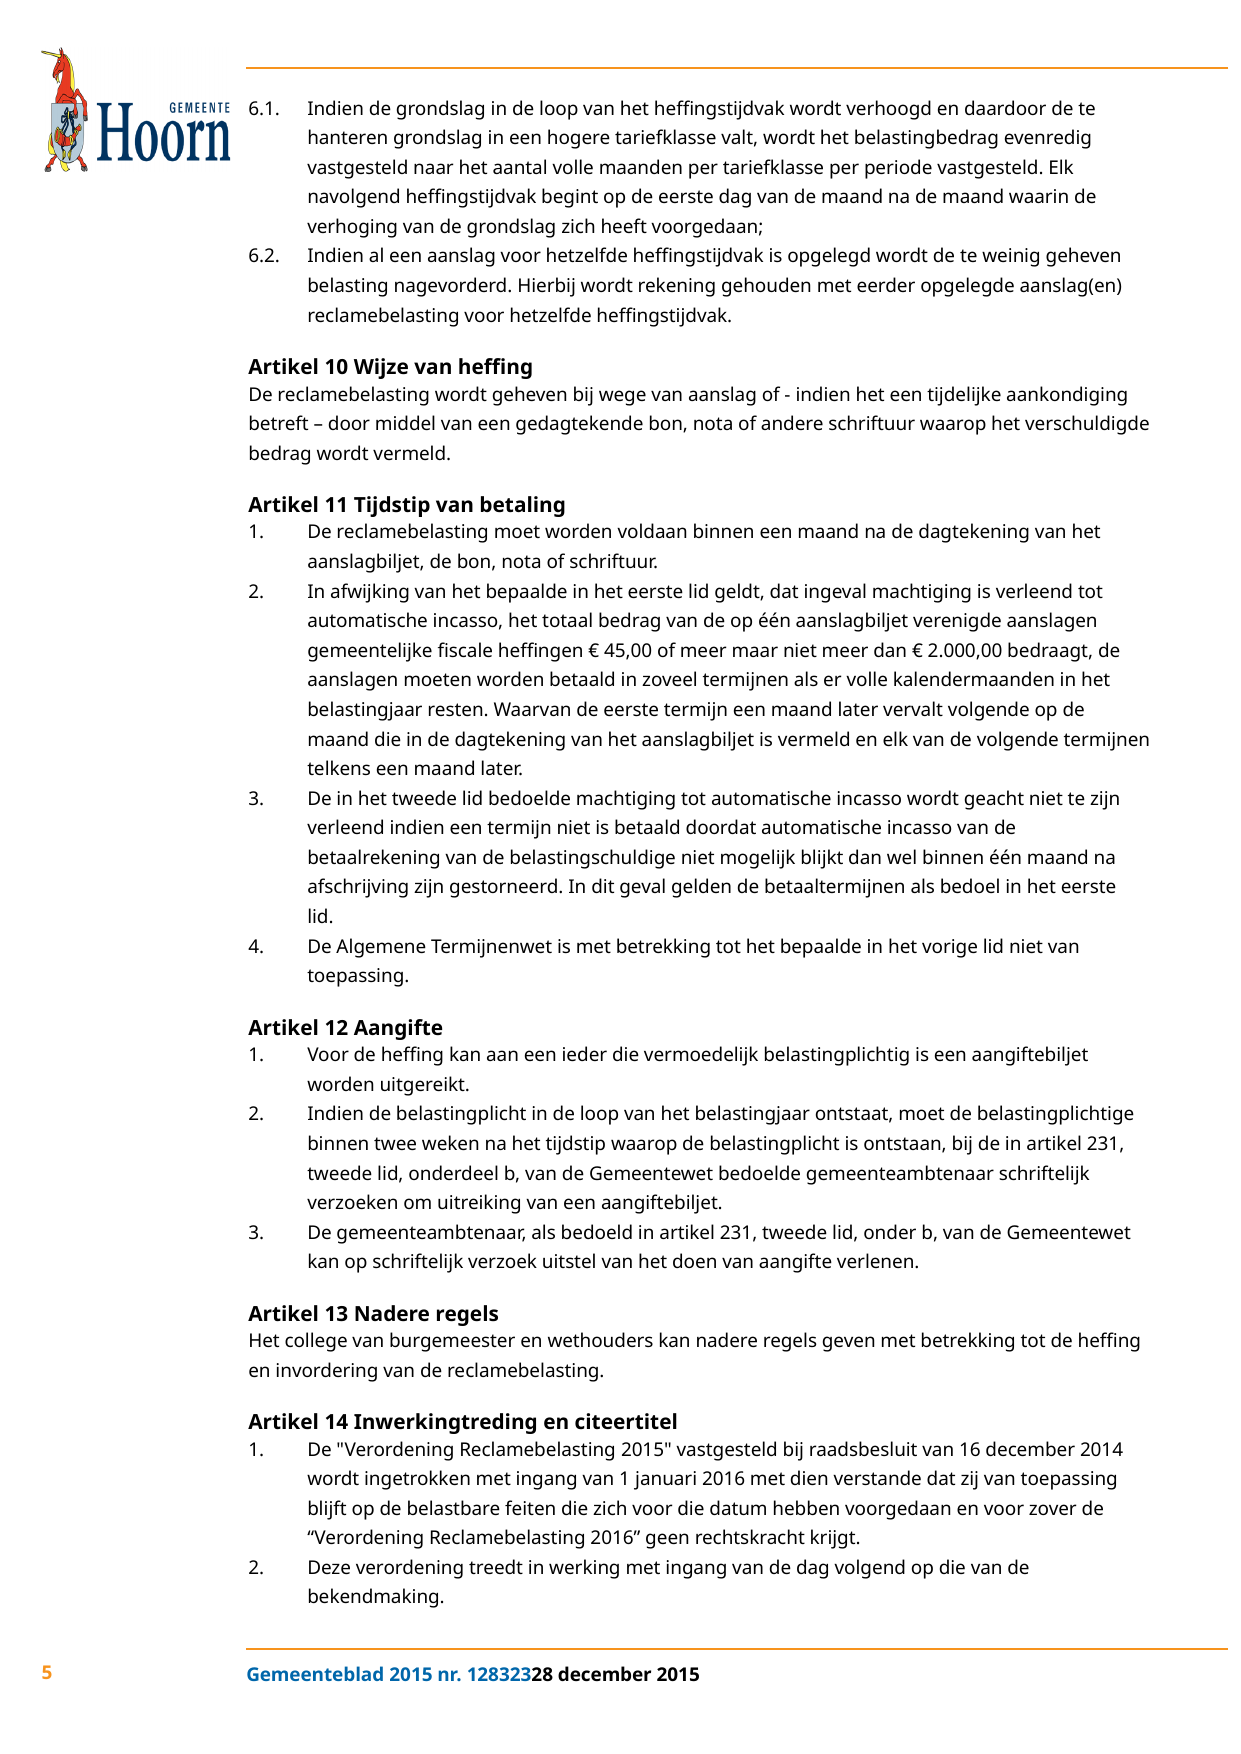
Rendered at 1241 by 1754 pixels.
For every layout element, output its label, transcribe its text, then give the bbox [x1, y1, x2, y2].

list In afwijking van het bepaalde in het eerste lid geldt, dat ingeval machtiging is verleend tot automatische incasso, het totaal bedrag van de op één aanslagbiljet verenigde aanslagen gemeentelijke fiscale heffingen € 45,00 of meer maar niet meer dan € 2.000,00 bedraagt, de aanslagen moeten worden betaald in zoveel termijnen als er volle kalendermaanden in het belastingjaar resten. Waarvan de eerste termijn een maand later vervalt volgende op de maand die in de dagtekening van het aanslagbiljet is vermeld en elk van de volgende termijnen telkens een maand later. [248, 578, 1152, 781]
list Voor de heffing kan aan een ieder die vermoedelijk belastingplichtig is een aangiftebiljet worden uitgereikt. [248, 1041, 1152, 1097]
text Artikel 14 Inwerkingtreding en citeertitel [248, 1407, 1152, 1436]
text Artikel 10 Wijze van heffing [248, 352, 1152, 381]
list De reclamebelasting moet worden voldaan binnen een maand na de dagtekening van het aanslagbiljet, de bon, nota of schriftuur. [248, 519, 1152, 574]
list Deze verordening treedt in werking met ingang van de dag volgend op die van de bekendmaking. [248, 1554, 1152, 1609]
list De in het tweede lid bedoelde machtiging tot automatische incasso wordt geacht niet te zijn verleend indien een termijn niet is betaald doordat automatische incasso van de betaalrekening van de belastingschuldige niet mogelijk blijkt dan wel binnen één maand na afschrijving zijn gestorneerd. In dit geval gelden de betaaltermijnen als bedoel in het eerste lid. [248, 785, 1152, 929]
text Het college van burgemeester en wethouders kan nadere regels geven met betrekking tot de heffing en invordering van de reclamebelasting. [248, 1327, 1152, 1383]
list Indien de grondslag in de loop van het heffingstijdvak wordt verhoogd en daardoor de te hanteren grondslag in een hogere tariefklasse valt, wordt het belastingbedrag evenredig vastgesteld naar het aantal volle maanden per tariefklasse per periode vastgesteld. Elk navolgend heffingstijdvak begint op de eerste dag van de maand na de maand waarin de verhoging van de grondslag zich heeft voorgedaan; [248, 95, 1152, 239]
text Artikel 12 Aangifte [248, 1013, 1152, 1041]
text De reclamebelasting wordt geheven bij wege van aanslag of - indien het een tijdelijke aankondiging betreft – door middel van een gedagtekende bon, nota of andere schriftuur waarop het verschuldigde bedrag wordt vermeld. [248, 381, 1152, 466]
list Indien al een aanslag voor hetzelfde heffingstijdvak is opgelegd wordt de te weinig geheven belasting nagevorderd. Hierbij wordt rekening gehouden met eerder opgelegde aanslag(en) reclamebelasting voor hetzelfde heffingstijdvak. [248, 243, 1152, 328]
text Artikel 11 Tijdstip van betaling [248, 490, 1152, 519]
text Artikel 13 Nadere regels [248, 1299, 1152, 1327]
list De "Verordening Reclamebelasting 2015" vastgesteld bij raadsbesluit van 16 december 2014 wordt ingetrokken met ingang van 1 januari 2016 met dien verstande dat zij van toepassing blijft op de belastbare feiten die zich voor die datum hebben voorgedaan en voor zover de “Verordening Reclamebelasting 2016” geen rechtskracht krijgt. [248, 1436, 1152, 1550]
list De Algemene Termijnenwet is met betrekking tot het bepaalde in het vorige lid niet van toepassing. [248, 933, 1152, 988]
list De gemeenteambtenaar, als bedoeld in artikel 231, tweede lid, onder b, van de Gemeentewet kan op schriftelijk verzoek uitstel van het doen van aangifte verlenen. [248, 1219, 1152, 1274]
picture [41, 47, 231, 172]
list Indien de belastingplicht in de loop van het belastingjaar ontstaat, moet de belastingplichtige binnen twee weken na het tijdstip waarop de belastingplicht is ontstaan, bij de in artikel 231, tweede lid, onderdeel b, van de Gemeentewet bedoelde gemeenteambtenaar schriftelijk verzoeken om uitreiking van een aangiftebiljet. [248, 1101, 1152, 1215]
